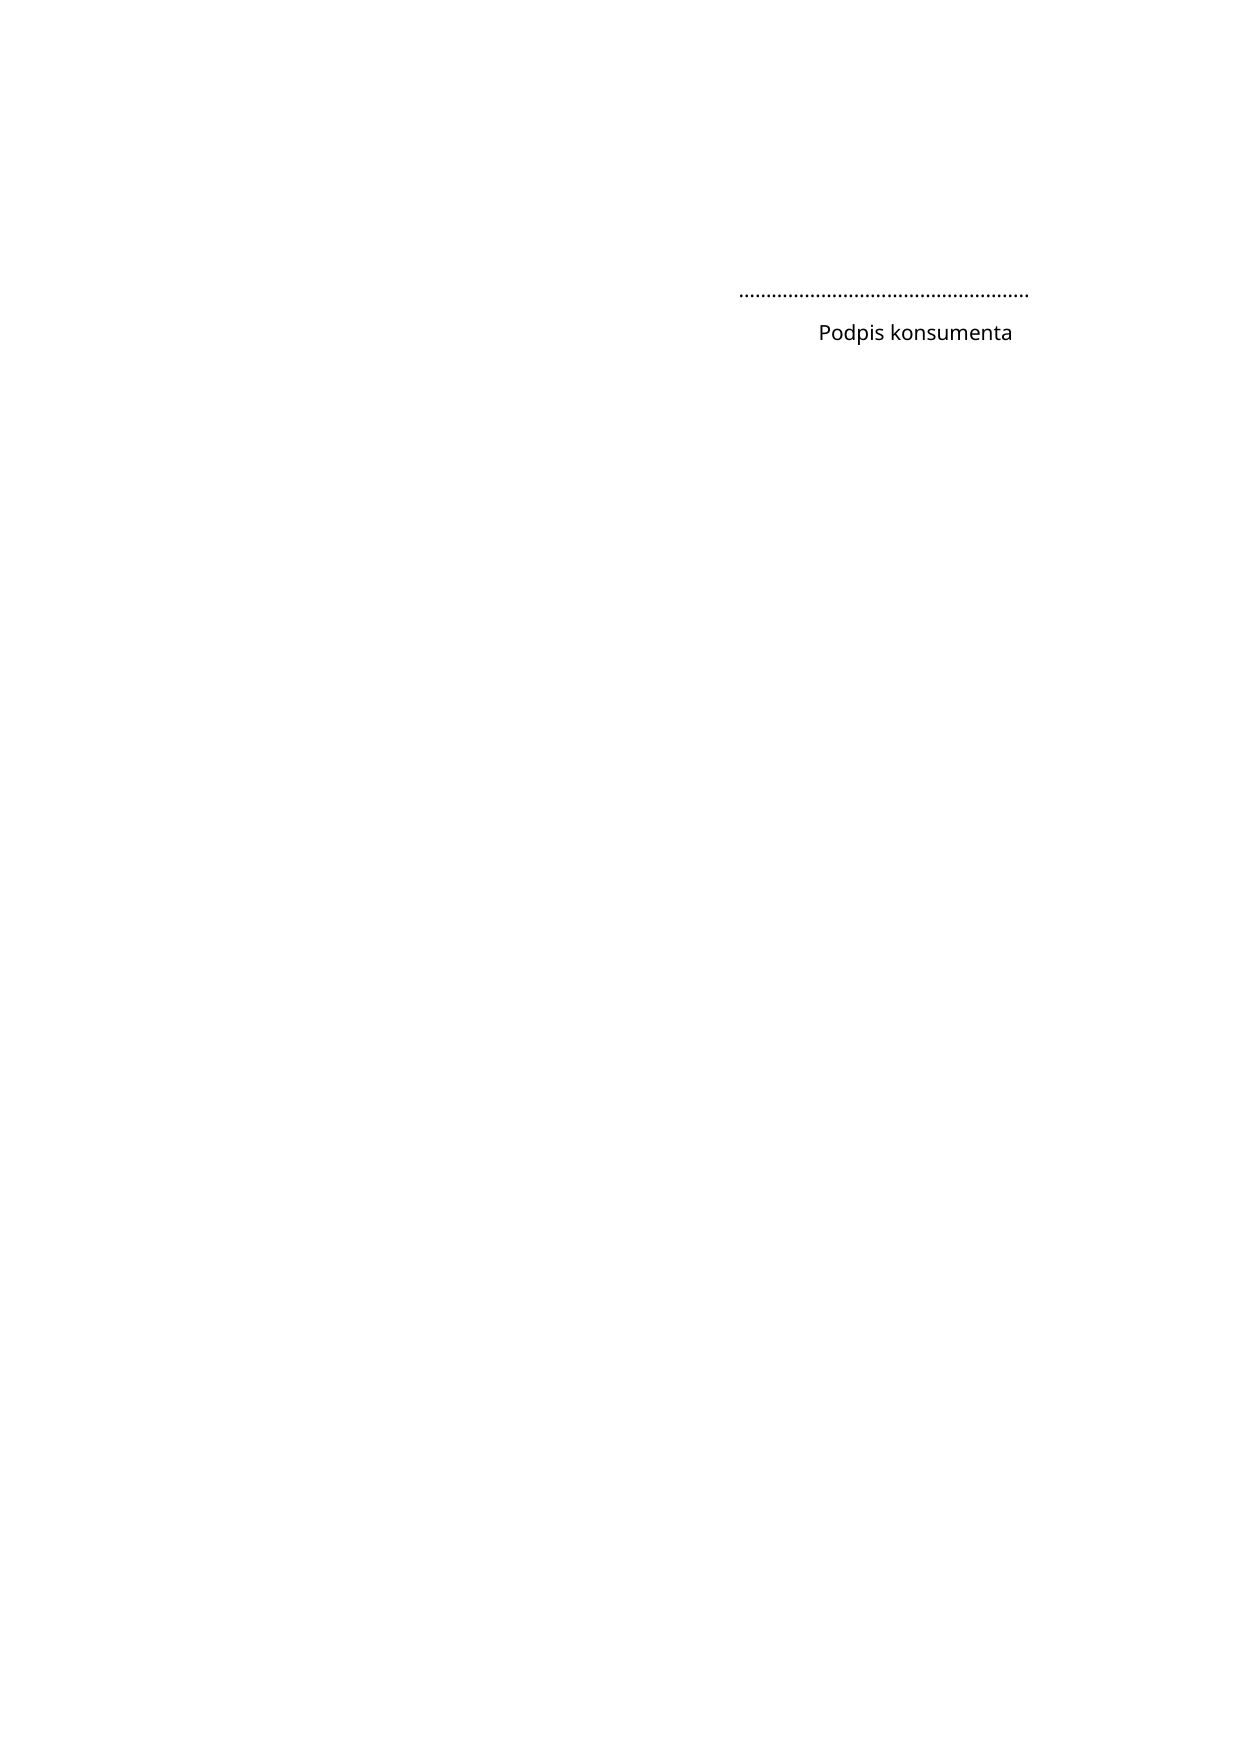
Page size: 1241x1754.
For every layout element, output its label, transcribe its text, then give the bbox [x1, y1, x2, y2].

text …………………………………………….. [738, 275, 1093, 304]
text Podpis konsumenta [738, 318, 1093, 346]
